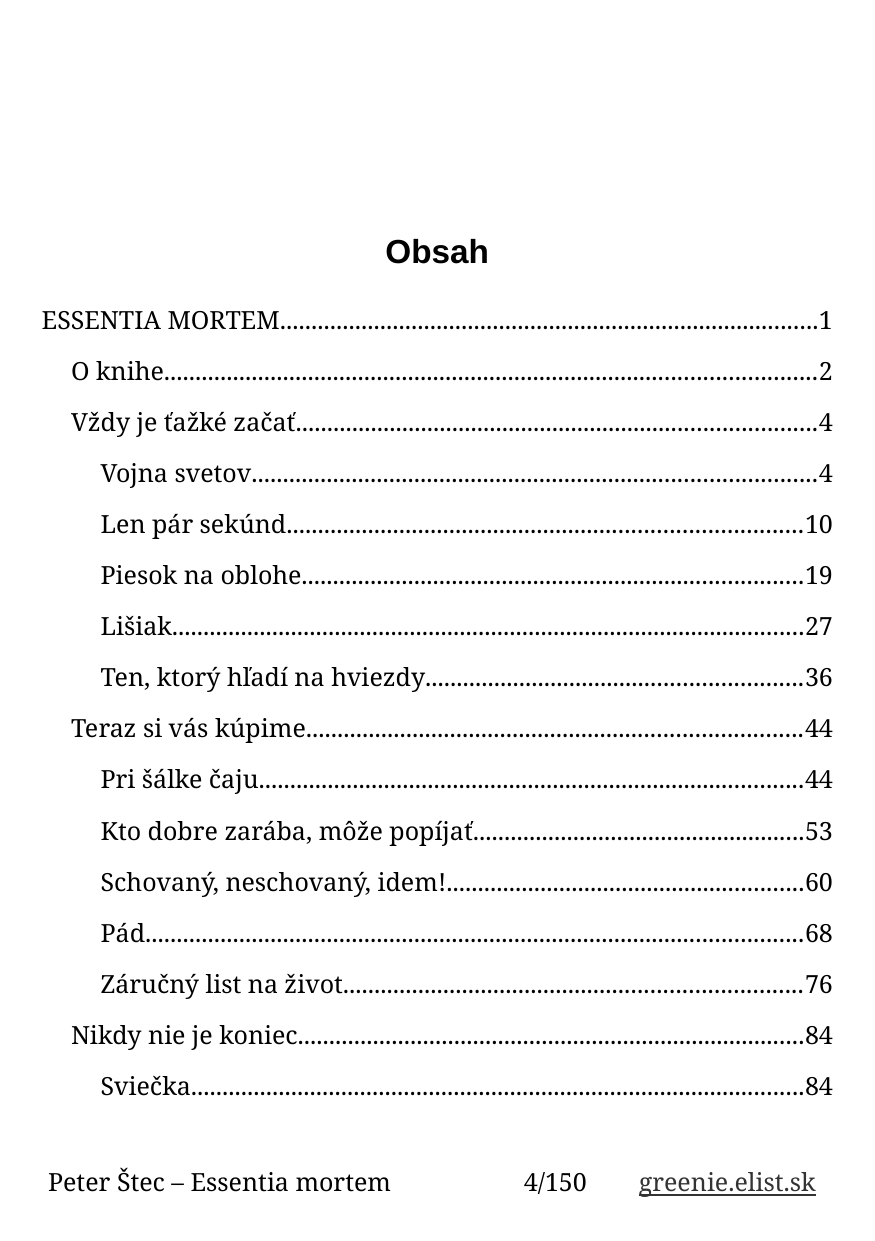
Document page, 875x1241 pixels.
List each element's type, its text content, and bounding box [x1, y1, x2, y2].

text Len pár sekúnd 10 [100, 507, 833, 541]
text Sviečka 84 [100, 1068, 833, 1102]
subtitle Obsah [41, 233, 833, 271]
text Ten, ktorý hľadí na hviezdy 36 [100, 660, 833, 694]
text Lišiak 27 [100, 609, 833, 643]
text Pri šálke čaju 44 [100, 762, 833, 796]
text Nikdy nie je koniec 84 [71, 1017, 833, 1051]
text Schovaný, neschovaný, idem! 60 [100, 864, 833, 898]
text Teraz si vás kúpime 44 [71, 711, 833, 745]
text Záručný list na život 76 [100, 966, 833, 1000]
text Piesok na oblohe 19 [100, 558, 833, 592]
text Pád 68 [100, 915, 833, 949]
text Vždy je ťažké začať 4 [71, 405, 833, 439]
text Kto dobre zarába, môže popíjať 53 [100, 813, 833, 847]
text ESSENTIA MORTEM 1 [41, 303, 833, 337]
text Vojna svetov 4 [100, 456, 833, 490]
text O knihe 2 [71, 354, 833, 388]
